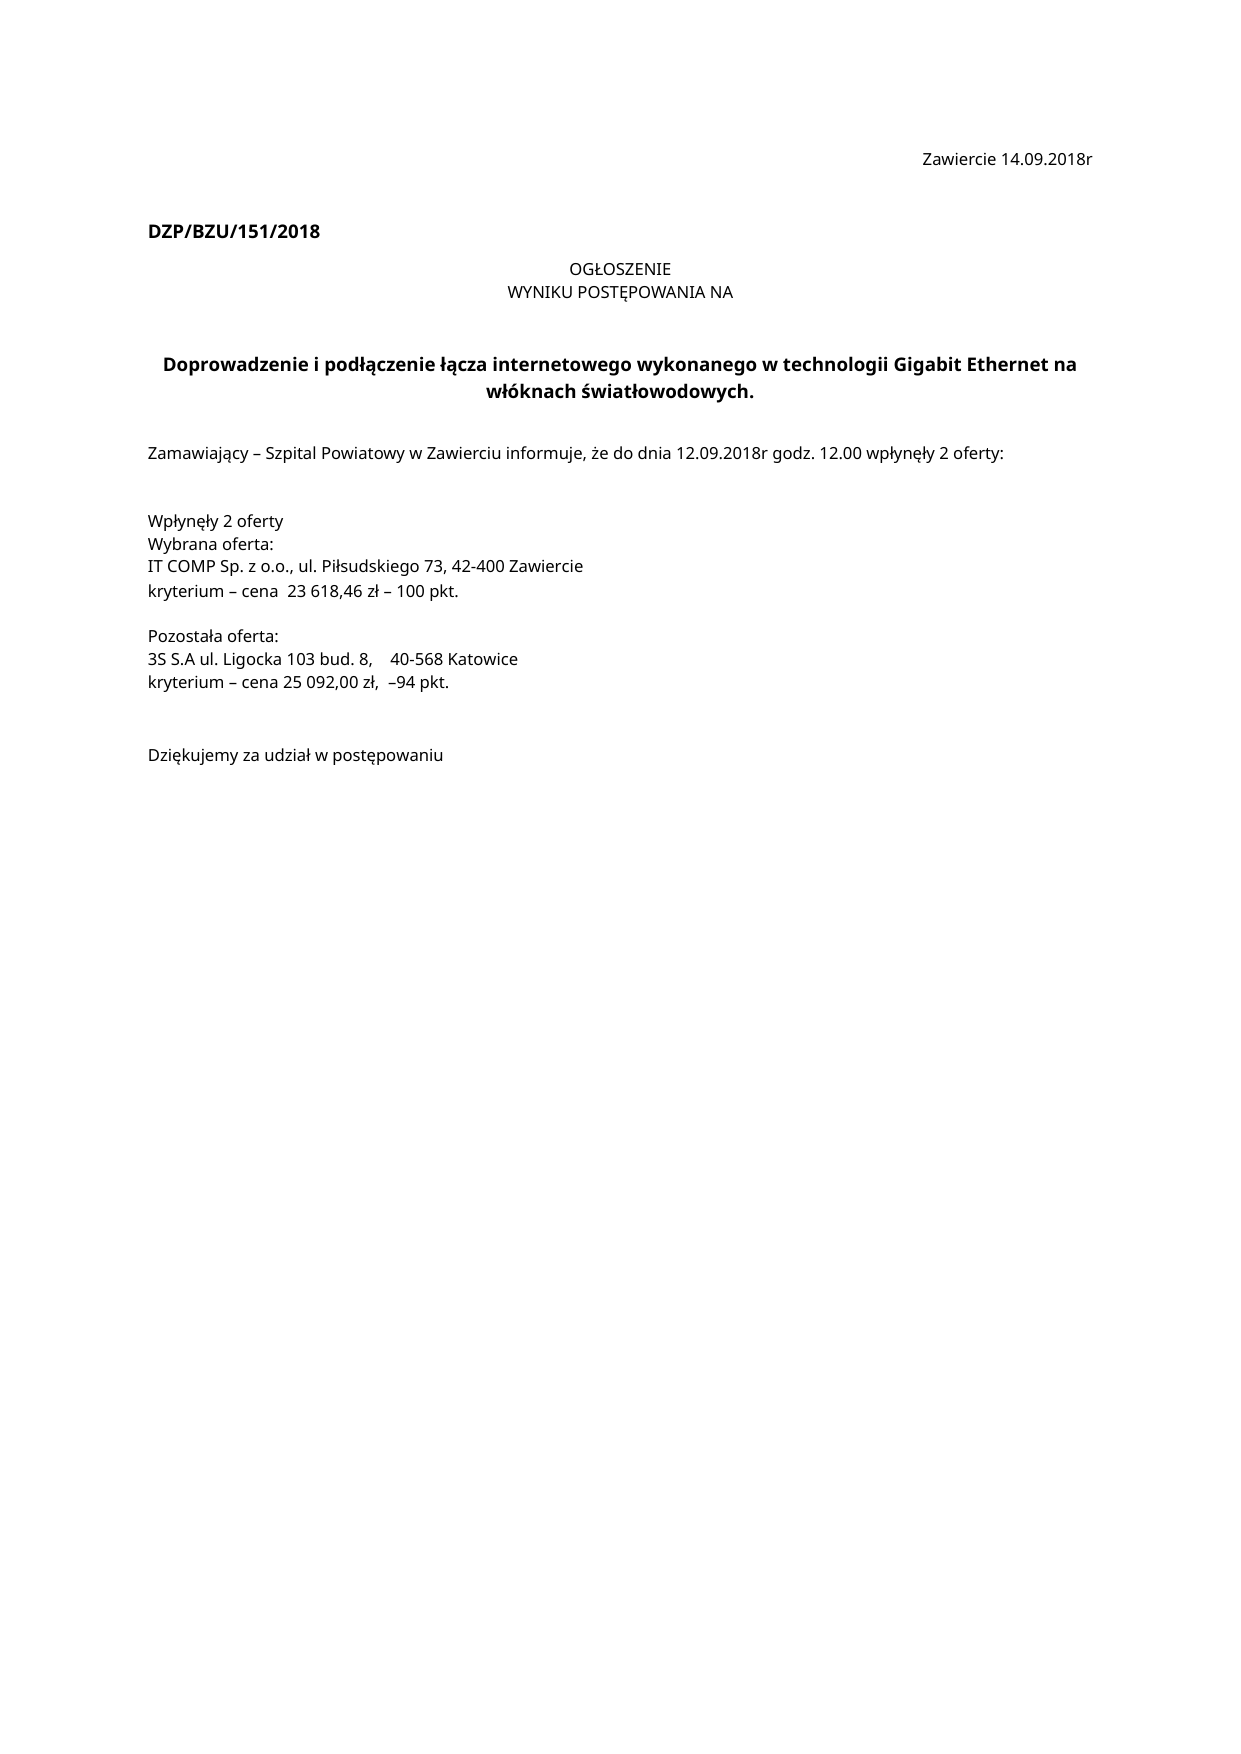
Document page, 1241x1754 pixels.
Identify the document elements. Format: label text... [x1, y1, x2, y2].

text Wpłynęły 2 oferty [148, 509, 1093, 532]
text kryterium – cena 23 618,46 zł – 100 pkt. [148, 579, 1093, 602]
subtitle Doprowadzenie i podłączenie łącza internetowego wykonanego w technologii Gigabit Ethernet na włóknach światłowodowych. [148, 351, 1093, 404]
text WYNIKU POSTĘPOWANIA NA [148, 281, 1093, 303]
text Wybrana oferta: [148, 532, 1093, 555]
subtitle DZP/BZU/151/2018 [148, 218, 1093, 243]
text IT COMP Sp. z o.o., ul. Piłsudskiego 73, 42-400 Zawiercie [148, 555, 1093, 578]
text 3S S.A ul. Ligocka 103 bud. 8, 40-568 Katowice [148, 647, 1093, 670]
text OGŁOSZENIE [148, 258, 1093, 281]
text Zamawiający – Szpital Powiatowy w Zawierciu informuje, że do dnia 12.09.2018r godz. 12.00 wpłynęły 2 oferty: [148, 441, 1093, 464]
text Dziękujemy za udział w postępowaniu [148, 744, 1093, 766]
text Pozostała oferta: [148, 625, 1093, 647]
text Zawiercie 14.09.2018r [148, 148, 1093, 170]
text kryterium – cena 25 092,00 zł, –94 pkt. [148, 670, 1093, 693]
